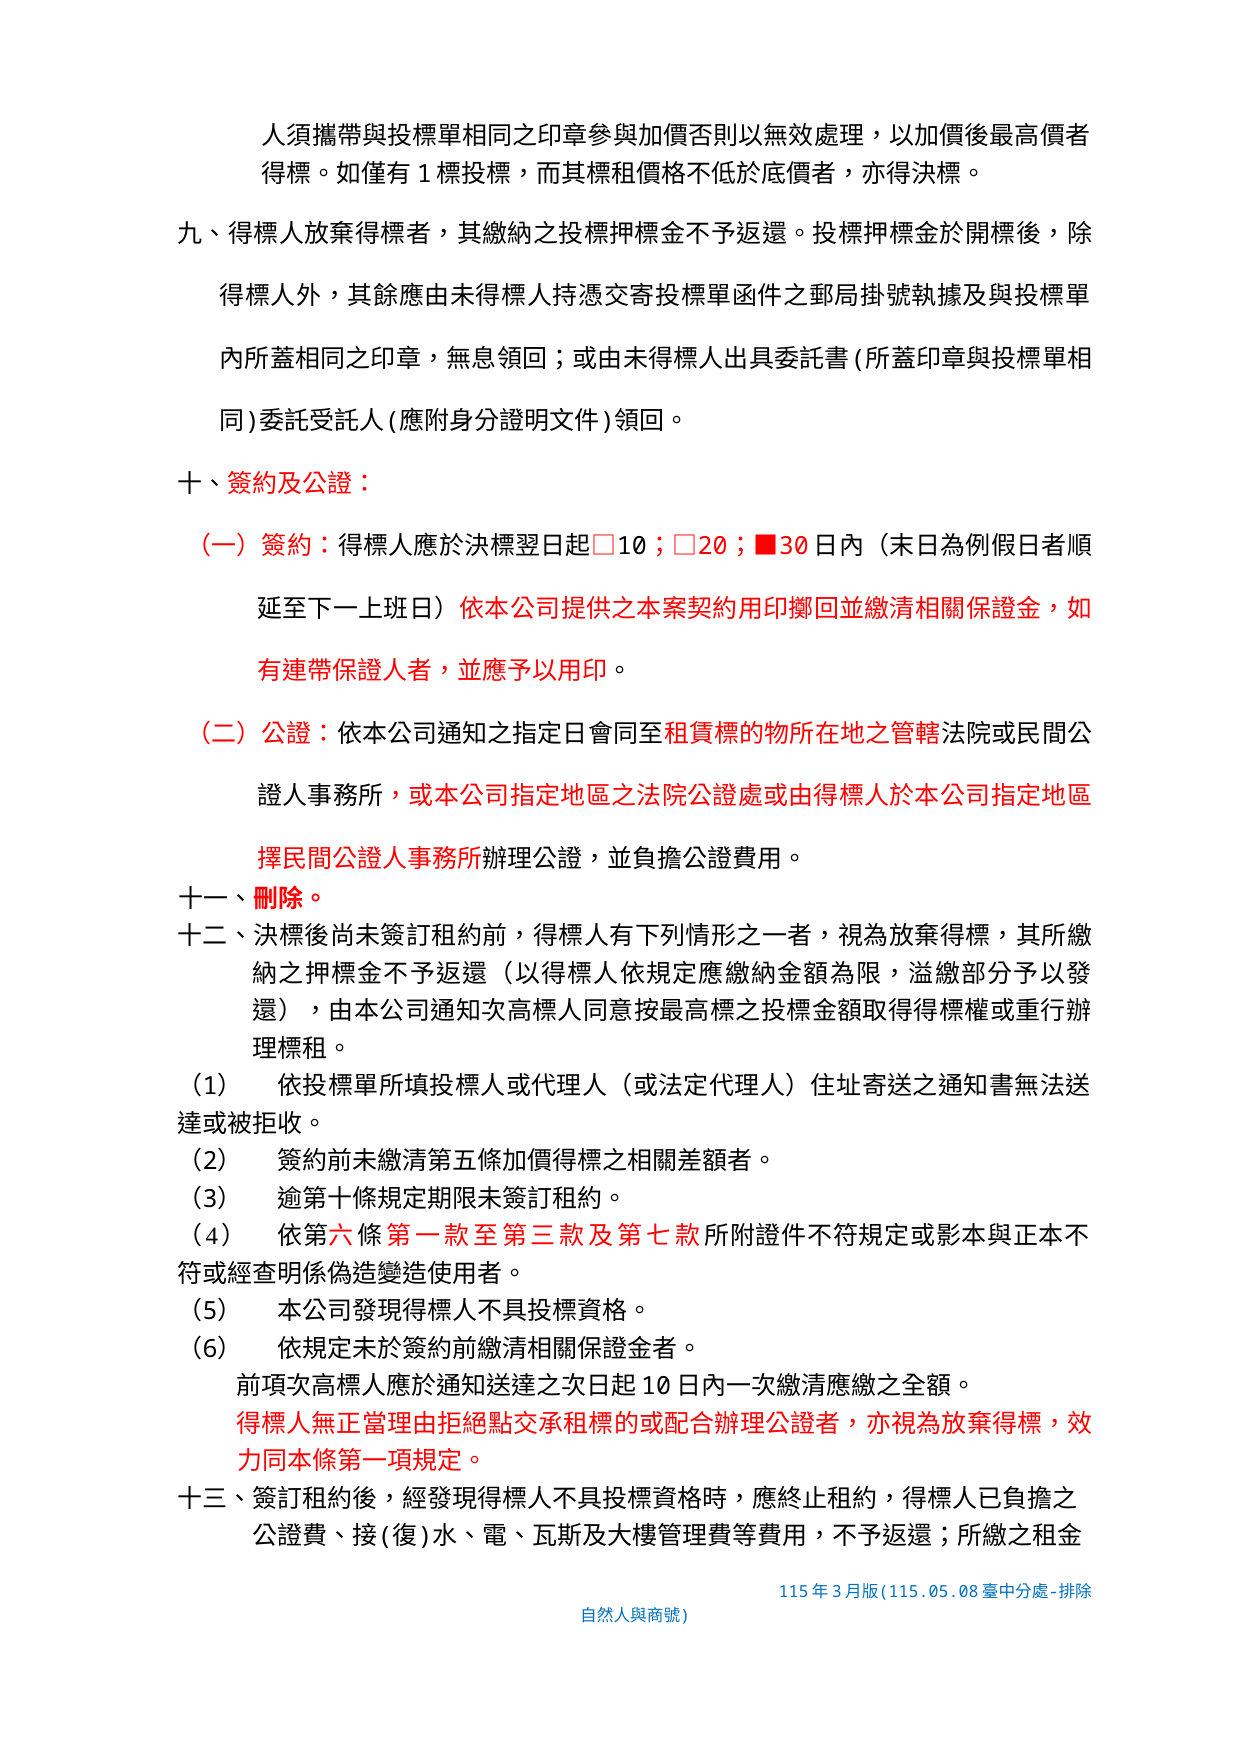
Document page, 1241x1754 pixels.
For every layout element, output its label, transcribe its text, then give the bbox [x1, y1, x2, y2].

text 十三、簽訂租約後，經發現得標人不具投標資格時，應終止租約，得標人已負擔之公證費、接(復)水、電、瓦斯及大樓管理費等費用，不予返還；所繳之租金 [177, 1477, 1092, 1552]
list 依規定未於簽約前繳清相關保證金者。 [177, 1327, 1090, 1364]
list 簽約前未繳清第五條加價得標之相關差額者。 [177, 1139, 1090, 1177]
text 十一、刪除。 [178, 877, 1092, 914]
list 本公司發現得標人不具投標資格。 [177, 1289, 1090, 1327]
text （二）公證：依本公司通知之指定日會同至租賃標的物所在地之管轄法院或民間公證人事務所，或本公司指定地區之法院公證處或由得標人於本公司指定地區擇民間公證人事務所辦理公證，並負擔公證費用。 [186, 689, 1092, 877]
text 得標人無正當理由拒絕點交承租標的或配合辦理公證者，亦視為放棄得標，效力同本條第一項規定。 [236, 1402, 1092, 1477]
list 依投標單所填投標人或代理人（或法定代理人）住址寄送之通知書無法送達或被拒收。 [177, 1064, 1090, 1139]
list 依第六條第一款至第三款及第七款所附證件不符規定或影本與正本不符或經查明係偽造變造使用者。 [177, 1214, 1090, 1289]
text 以有效投標單中，投標金額最高者為得標人。如最高標者有2標以上相同時，由各最高標者提高標價當場或由本公司擇期比價，比價時負責人或委託代理人須攜帶與投標單相同之印章參與加價否則以無效處理，以加價後最高價者得標。如僅有1標投標，而其標租價格不低於底價者，亦得決標。 [262, 114, 1092, 189]
text 十二、決標後尚未簽訂租約前，得標人有下列情形之一者，視為放棄得標，其所繳納之押標金不予返還（以得標人依規定應繳納金額為限，溢繳部分予以發還），由本公司通知次高標人同意按最高標之投標金額取得得標權或重行辦理標租。 [177, 914, 1092, 1064]
list 逾第十條規定期限未簽訂租約。 [177, 1177, 1090, 1214]
text 前項次高標人應於通知送達之次日起10日內一次繳清應繳之全額。 [236, 1364, 1092, 1402]
text 九、得標人放棄得標者，其繳納之投標押標金不予返還。投標押標金於開標後，除得標人外，其餘應由未得標人持憑交寄投標單函件之郵局掛號執據及與投標單內所蓋相同之印章，無息領回；或由未得標人出具委託書(所蓋印章與投標單相同)委託受託人(應附身分證明文件)領回。 [177, 189, 1092, 439]
text （一）簽約：得標人應於決標翌日起□10；□20；■30日內（末日為例假日者順延至下一上班日）依本公司提供之本案契約用印擲回並繳清相關保證金，如有連帶保證人者，並應予以用印。 [186, 502, 1092, 689]
text 十、簽約及公證： [177, 439, 1092, 502]
